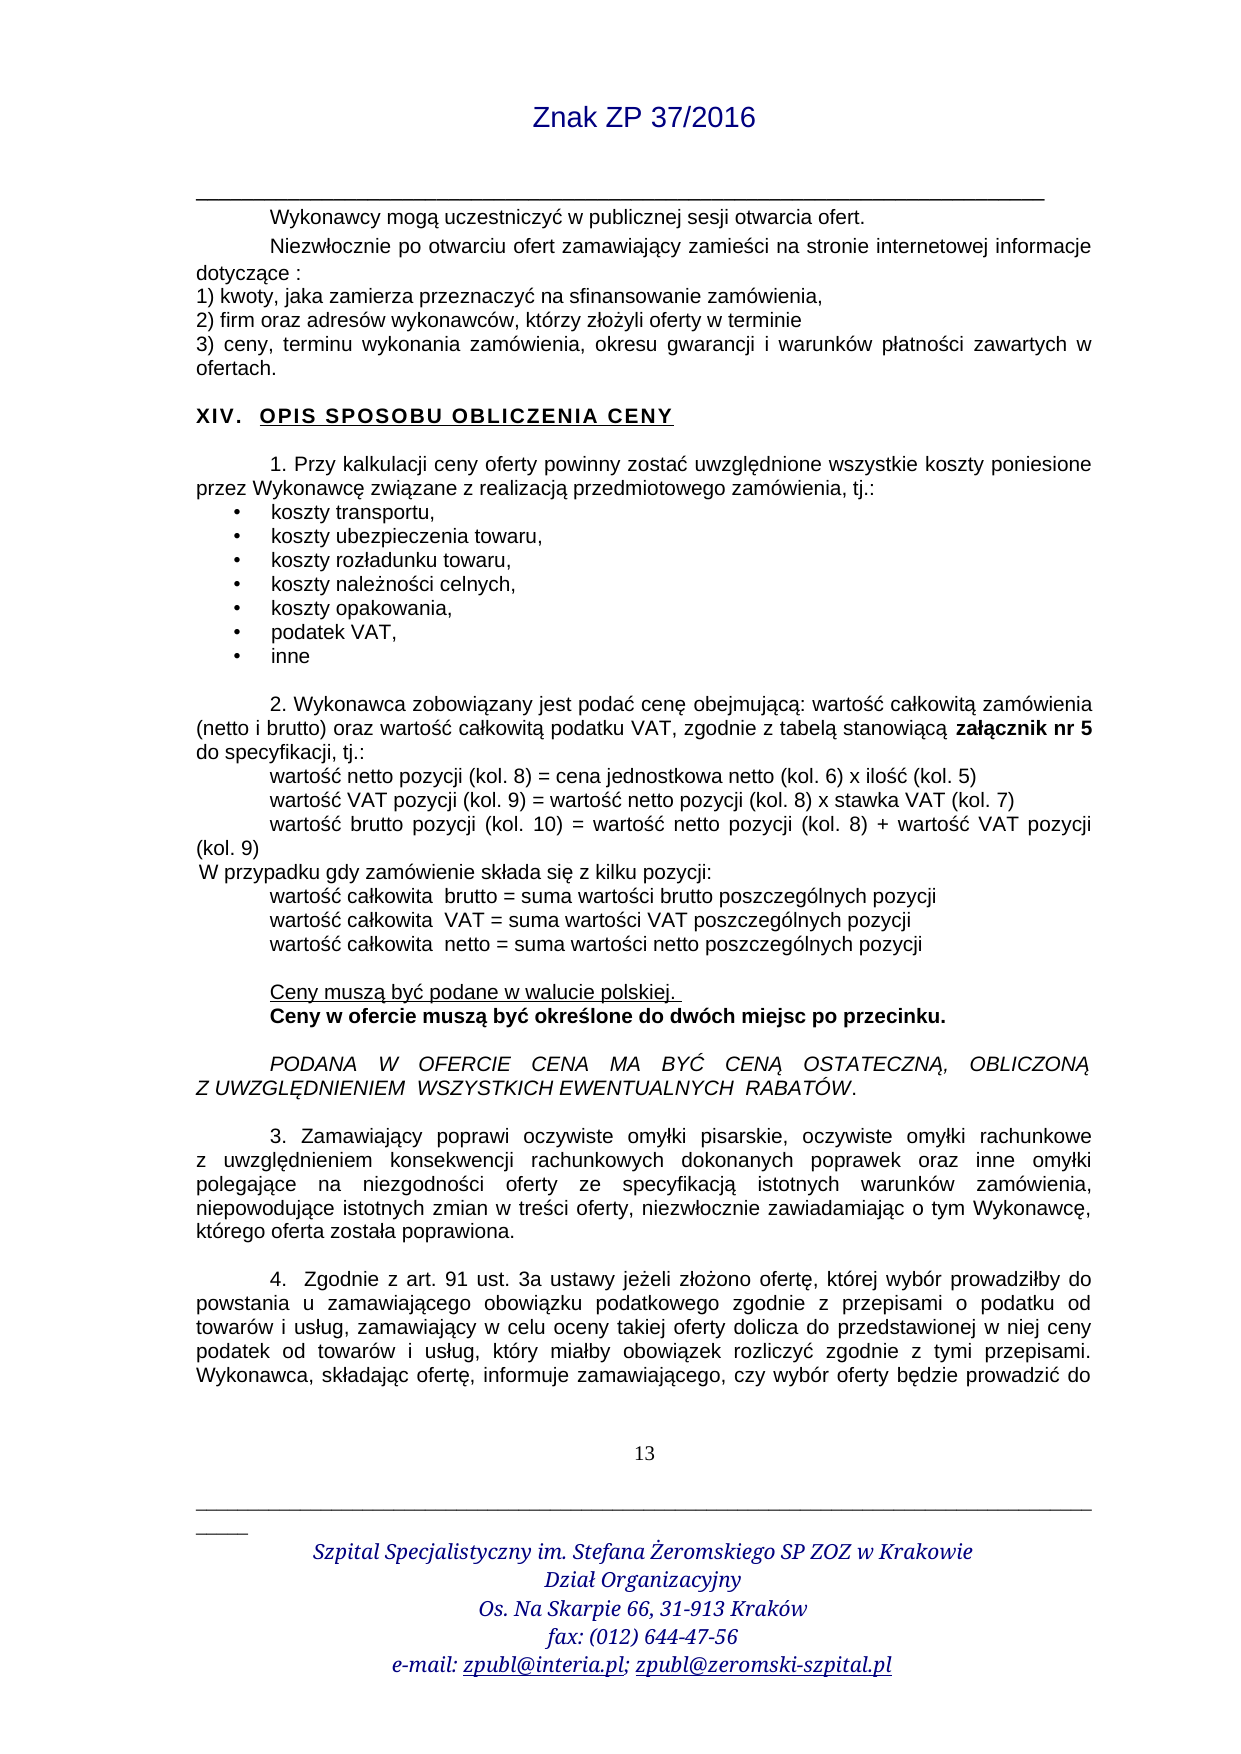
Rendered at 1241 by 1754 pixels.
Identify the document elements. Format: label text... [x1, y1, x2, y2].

text 4. Zgodnie z art. 91 ust. 3a ustawy jeżeli złożono ofertę, której wybór prowadziłby do powstania u zamawiającego obowiązku podatkowego zgodnie z przepisami o podatku od towarów i usług, zamawiający w celu oceny takiej oferty dolicza do przedstawionej w niej ceny podatek od towarów i usług, który miałby obowiązek rozliczyć zgodnie z tymi przepisami. Wykonawca, składając ofertę, informuje zamawiającego, czy wybór oferty będzie prowadzić do [196, 1267, 1093, 1387]
text wartość VAT pozycji (kol. 9) = wartość netto pozycji (kol. 8) x stawka VAT (kol. 7) [196, 788, 1093, 812]
text wartość brutto pozycji (kol. 10) = wartość netto pozycji (kol. 8) + wartość VAT pozycji (kol. 9) [196, 812, 1093, 860]
list koszty należności celnych, [233, 572, 1093, 596]
text 2. Wykonawca zobowiązany jest podać cenę obejmującą: wartość całkowitą zamówienia (netto i brutto) oraz wartość całkowitą podatku VAT, zgodnie z tabelą stanowiącą załącznik nr 5 do specyfikacji, tj.: [196, 692, 1093, 764]
text Ceny w ofercie muszą być określone do dwóch miejsc po przecinku. [196, 1004, 1093, 1028]
list inne [233, 644, 1093, 668]
list koszty ubezpieczenia towaru, [233, 524, 1093, 548]
list koszty opakowania, [233, 596, 1093, 620]
text wartość całkowita VAT = suma wartości VAT poszczególnych pozycji [196, 908, 1093, 932]
text wartość całkowita brutto = suma wartości brutto poszczególnych pozycji [196, 884, 1093, 908]
text Ceny muszą być podane w walucie polskiej. [196, 980, 1093, 1004]
text PODANA W OFERCIE CENA MA BYĆ CENĄ OSTATECZNĄ, OBLICZONĄ Z UWZGLĘDNIENIEM WSZYSTKICH EWENTUALNYCH RABATÓW. [196, 1028, 1093, 1099]
text wartość netto pozycji (kol. 8) = cena jednostkowa netto (kol. 6) x ilość (kol. 5) [196, 764, 1093, 788]
list koszty transportu, [233, 500, 1093, 524]
text wartość całkowita netto = suma wartości netto poszczególnych pozycji [196, 932, 1093, 956]
text 2) firm oraz adresów wykonawców, którzy złożyli oferty w terminie [196, 308, 1093, 332]
list koszty rozładunku towaru, [233, 548, 1093, 572]
text XIV. OPIS SPOSOBU OBLICZENIA CENY [196, 404, 1093, 428]
text 1. Przy kalkulacji ceny oferty powinny zostać uwzględnione wszystkie koszty poniesione przez Wykonawcę związane z realizacją przedmiotowego zamówienia, tj.: [196, 452, 1093, 500]
text Wykonawcy mogą uczestniczyć w publicznej sesji otwarcia ofert. Niezwłocznie po otwarciu ofert zamawiający zamieści na stronie internetowej informacje dotyczące : [196, 205, 1093, 284]
text 3. Zamawiający poprawi oczywiste omyłki pisarskie, oczywiste omyłki rachunkowe z uwzględnieniem konsekwencji rachunkowych dokonanych poprawek oraz inne omyłki polegające na niezgodności oferty ze specyfikacją istotnych warunków zamówienia, niepowodujące istotnych zmian w treści oferty, niezwłocznie zawiadamiając o tym Wykonawcę, którego oferta została poprawiona. [196, 1123, 1093, 1243]
text W przypadku gdy zamówienie składa się z kilku pozycji: [196, 860, 1093, 884]
text 1) kwoty, jaka zamierza przeznaczyć na sfinansowanie zamówienia, [196, 284, 1093, 308]
list podatek VAT, [233, 620, 1093, 644]
text 3) ceny, terminu wykonania zamówienia, okresu gwarancji i warunków płatności zawartych w ofertach. [196, 332, 1093, 380]
